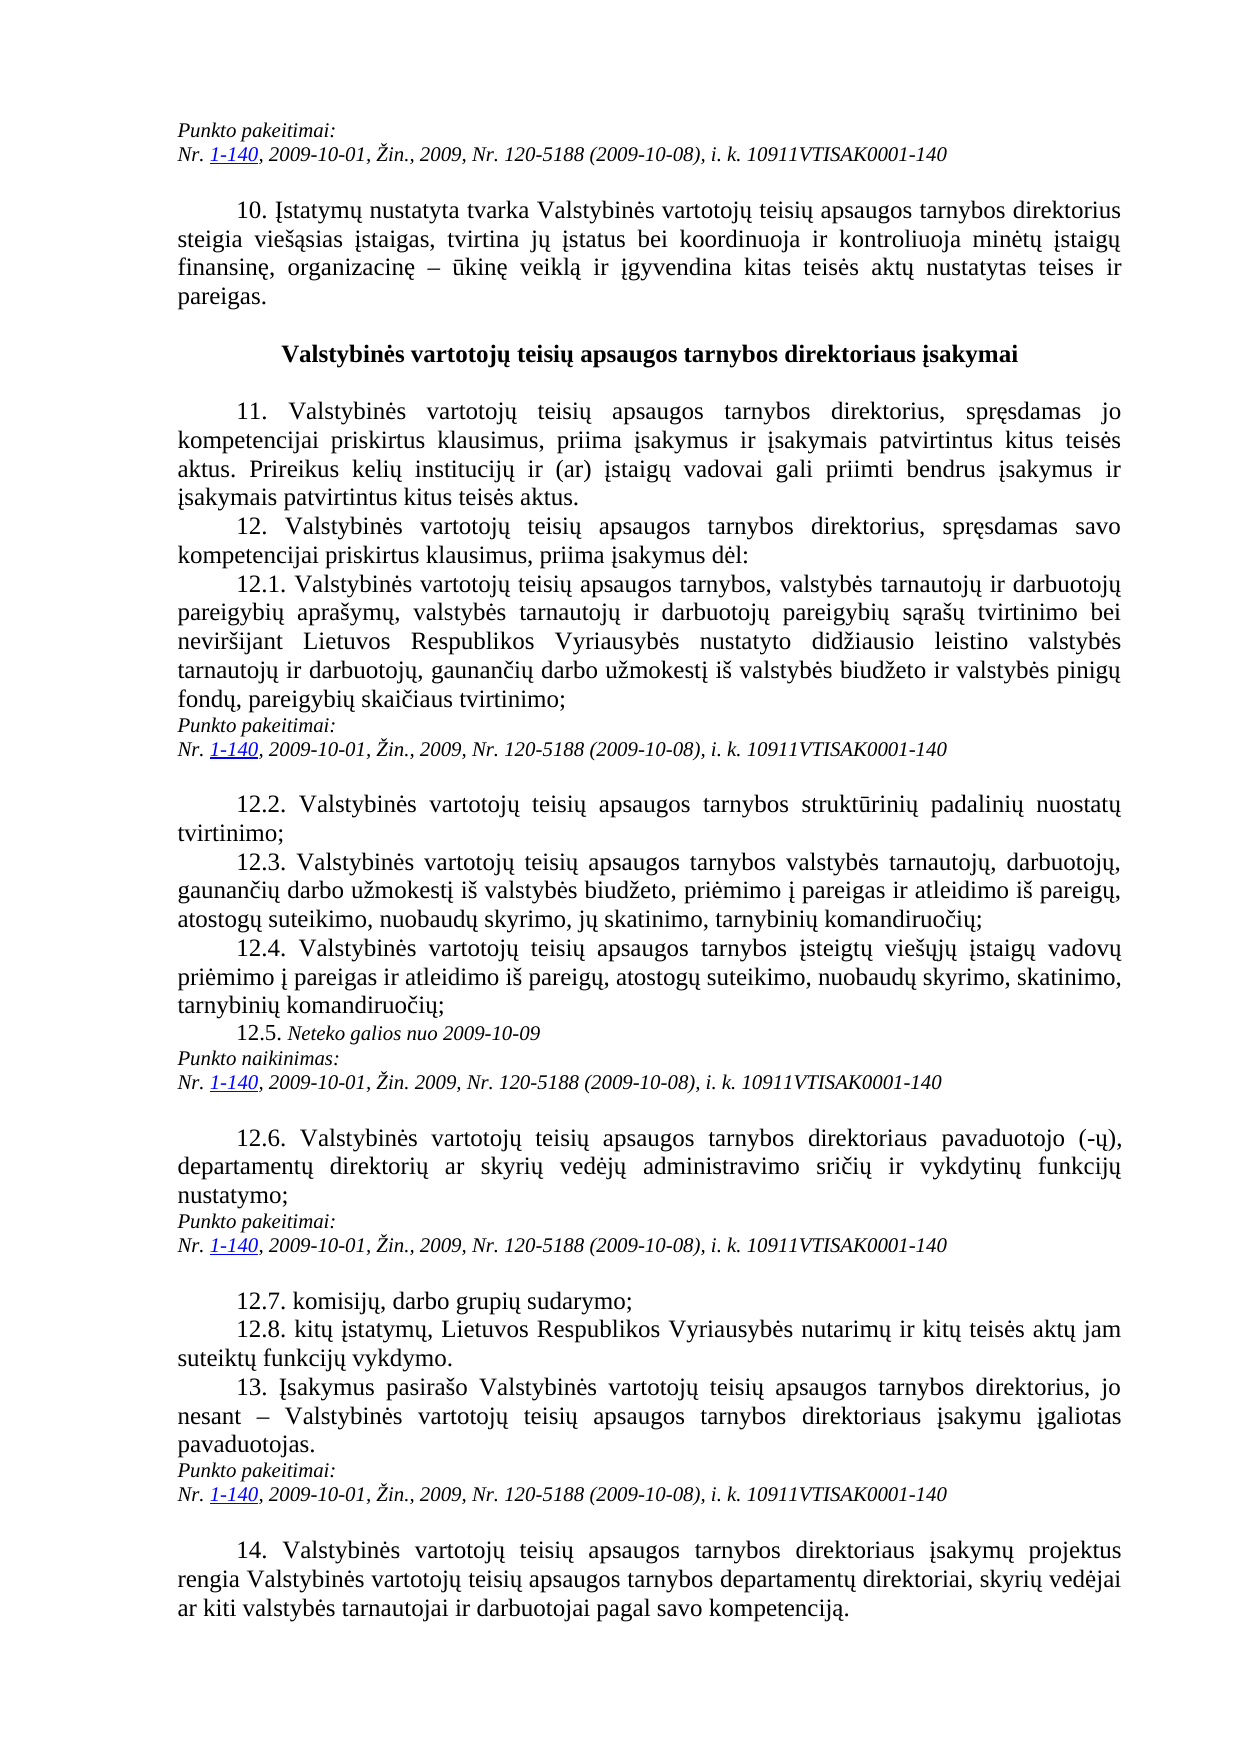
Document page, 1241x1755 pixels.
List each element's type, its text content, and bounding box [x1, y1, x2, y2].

text 12.6. Valstybinės vartotojų teisių apsaugos tarnybos direktoriaus pavaduotojo (-ų), departamentų direktorių ar skyrių vedėjų administravimo sričių ir vykdytinų funkcijų nustatymo; [177, 1123, 1122, 1209]
text 14. Valstybinės vartotojų teisių apsaugos tarnybos direktoriaus įsakymų projektus rengia Valstybinės vartotojų teisių apsaugos tarnybos departamentų direktoriai, skyrių vedėjai ar kiti valstybės tarnautojai ir darbuotojai pagal savo kompetenciją. [177, 1535, 1122, 1621]
text 13. Įsakymus pasirašo Valstybinės vartotojų teisių apsaugos tarnybos direktorius, jo nesant – Valstybinės vartotojų teisių apsaugos tarnybos direktoriaus įsakymu įgaliotas pavaduotojas. [177, 1372, 1122, 1458]
text Valstybinės vartotojų teisių apsaugos tarnybos direktoriaus įsakymai [177, 339, 1122, 367]
text 12.2. Valstybinės vartotojų teisių apsaugos tarnybos struktūrinių padalinių nuostatų tvirtinimo; [177, 789, 1122, 847]
text Punkto pakeitimai: [177, 118, 1122, 142]
text 12.3. Valstybinės vartotojų teisių apsaugos tarnybos valstybės tarnautojų, darbuotojų, gaunančių darbo užmokestį iš valstybės biudžeto, priėmimo į pareigas ir atleidimo iš pareigų, atostogų suteikimo, nuobaudų skyrimo, jų skatinimo, tarnybinių komandiruočių; [177, 847, 1122, 933]
text Nr. 1-140, 2009-10-01, Žin., 2009, Nr. 120-5188 (2009-10-08), i. k. 10911VTISAK0001-140 [177, 1482, 1122, 1506]
text Punkto naikinimas: [177, 1046, 1122, 1070]
text Nr. 1-140, 2009-10-01, Žin., 2009, Nr. 120-5188 (2009-10-08), i. k. 10911VTISAK0001-140 [177, 142, 1122, 166]
text Nr. 1-140, 2009-10-01, Žin., 2009, Nr. 120-5188 (2009-10-08), i. k. 10911VTISAK0001-140 [177, 737, 1122, 761]
text 12.8. kitų įstatymų, Lietuvos Respublikos Vyriausybės nutarimų ir kitų teisės aktų jam suteiktų funkcijų vykdymo. [177, 1314, 1122, 1372]
text Punkto pakeitimai: [177, 1209, 1122, 1233]
text Nr. 1-140, 2009-10-01, Žin., 2009, Nr. 120-5188 (2009-10-08), i. k. 10911VTISAK0001-140 [177, 1233, 1122, 1257]
text 12.4. Valstybinės vartotojų teisių apsaugos tarnybos įsteigtų viešųjų įstaigų vadovų priėmimo į pareigas ir atleidimo iš pareigų, atostogų suteikimo, nuobaudų skyrimo, skatinimo, tarnybinių komandiruočių; [177, 933, 1122, 1019]
text 11. Valstybinės vartotojų teisių apsaugos tarnybos direktorius, spręsdamas jo kompetencijai priskirtus klausimus, priima įsakymus ir įsakymais patvirtintus kitus teisės aktus. Prireikus kelių institucijų ir (ar) įstaigų vadovai gali priimti bendrus įsakymus ir įsakymais patvirtintus kitus teisės aktus. [177, 396, 1122, 511]
text 12. Valstybinės vartotojų teisių apsaugos tarnybos direktorius, spręsdamas savo kompetencijai priskirtus klausimus, priima įsakymus dėl: [177, 511, 1122, 569]
text 12.5. Neteko galios nuo 2009-10-09 [177, 1019, 1122, 1046]
text 10. Įstatymų nustatyta tvarka Valstybinės vartotojų teisių apsaugos tarnybos direktorius steigia viešąsias įstaigas, tvirtina jų įstatus bei koordinuoja ir kontroliuoja minėtų įstaigų finansinę, organizacinę – ūkinę veiklą ir įgyvendina kitas teisės aktų nustatytas teises ir pareigas. [177, 195, 1122, 310]
text 12.1. Valstybinės vartotojų teisių apsaugos tarnybos, valstybės tarnautojų ir darbuotojų pareigybių aprašymų, valstybės tarnautojų ir darbuotojų pareigybių sąrašų tvirtinimo bei neviršijant Lietuvos Respublikos Vyriausybės nustatyto didžiausio leistino valstybės tarnautojų ir darbuotojų, gaunančių darbo užmokestį iš valstybės biudžeto ir valstybės pinigų fondų, pareigybių skaičiaus tvirtinimo; [177, 569, 1122, 712]
text Punkto pakeitimai: [177, 712, 1122, 737]
text 12.7. komisijų, darbo grupių sudarymo; [177, 1286, 1122, 1314]
text Punkto pakeitimai: [177, 1458, 1122, 1482]
text Nr. 1-140, 2009-10-01, Žin. 2009, Nr. 120-5188 (2009-10-08), i. k. 10911VTISAK0001-140 [177, 1070, 1122, 1094]
